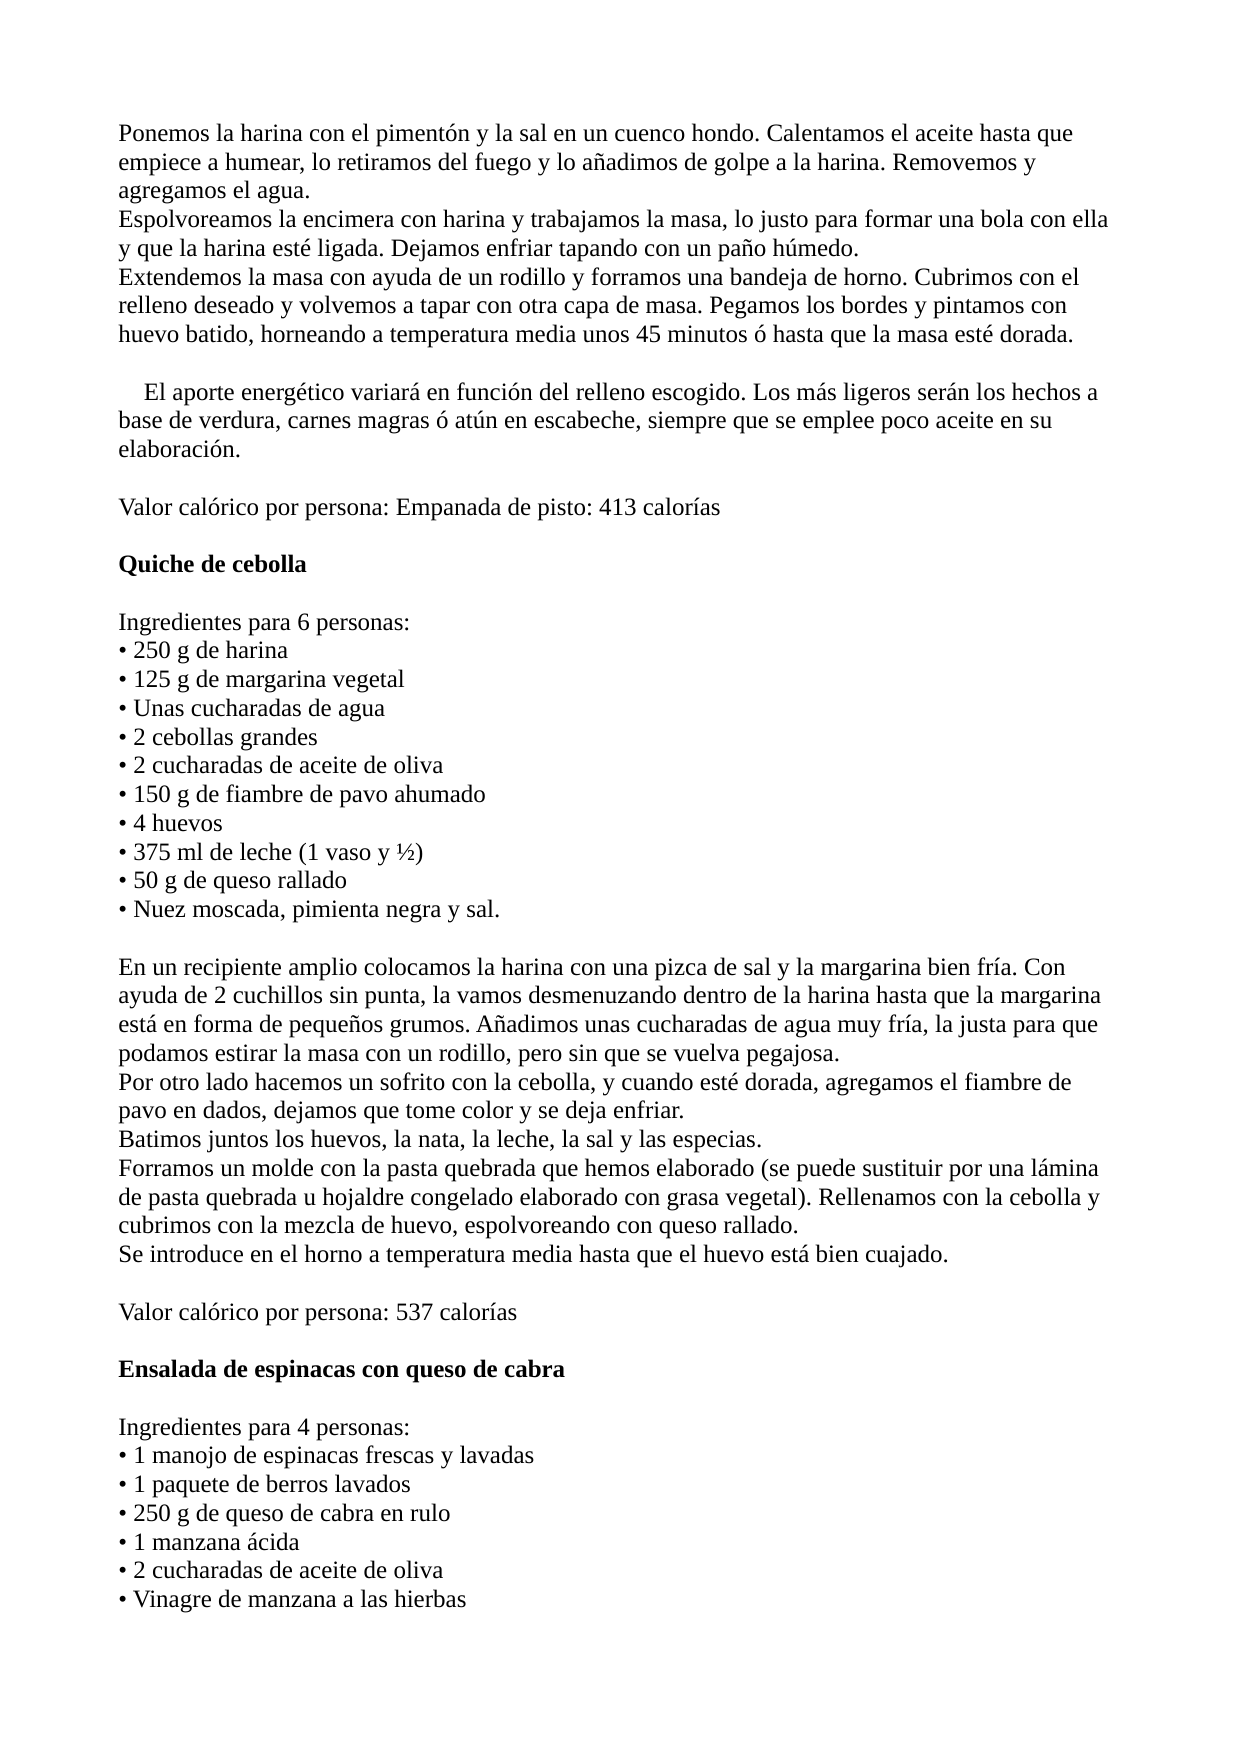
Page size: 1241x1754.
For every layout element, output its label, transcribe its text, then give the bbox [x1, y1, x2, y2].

text Ponemos la harina con el pimentón y la sal en un cuenco hondo. Calentamos el aceite hasta que empiece a humear, lo retiramos del fuego y lo añadimos de golpe a la harina. Removemos y agregamos el agua. Espolvoreamos la encimera con harina y trabajamos la masa, lo justo para formar una bola con ella y que la harina esté ligada. Dejamos enfriar tapando con un paño húmedo. Extendemos la masa con ayuda de un rodillo y forramos una bandeja de horno. Cubrimos con el relleno deseado y volvemos a tapar con otra capa de masa. Pegamos los bordes y pintamos con huevo batido, horneando a temperatura media unos 45 minutos ó hasta que la masa esté dorada.  El aporte energético variará en función del relleno escogido. Los más ligeros serán los hechos a base de verdura, carnes magras ó atún en escabeche, siempre que se emplee poco aceite en su elaboración. Valor calórico por persona: Empanada de pisto: 413 calorías [118, 118, 1122, 521]
text Quiche de cebolla Ingredientes para 6 personas: • 250 g de harina • 125 g de margarina vegetal • Unas cucharadas de agua • 2 cebollas grandes • 2 cucharadas de aceite de oliva • 150 g de fiambre de pavo ahumado • 4 huevos • 375 ml de leche (1 vaso y ½) • 50 g de queso rallado • Nuez moscada, pimienta negra y sal. En un recipiente amplio colocamos la harina con una pizca de sal y la margarina bien fría. Con ayuda de 2 cuchillos sin punta, la vamos desmenuzando dentro de la harina hasta que la margarina está en forma de pequeños grumos. Añadimos unas cucharadas de agua muy fría, la justa para que podamos estirar la masa con un rodillo, pero sin que se vuelva pegajosa. Por otro lado hacemos un sofrito con la cebolla, y cuando esté dorada, agregamos el fiambre de pavo en dados, dejamos que tome color y se deja enfriar. Batimos juntos los huevos, la nata, la leche, la sal y las especias. Forramos un molde con la pasta quebrada que hemos elaborado (se puede sustituir por una lámina de pasta quebrada u hojaldre congelado elaborado con grasa vegetal). Rellenamos con la cebolla y cubrimos con la mezcla de huevo, espolvoreando con queso rallado. Se introduce en el horno a temperatura media hasta que el huevo está bien cuajado. Valor calórico por persona: 537 calorías [118, 549, 1122, 1326]
text Ensalada de espinacas con queso de cabra Ingredientes para 4 personas: • 1 manojo de espinacas frescas y lavadas • 1 paquete de berros lavados • 250 g de queso de cabra en rulo • 1 manzana ácida • 2 cucharadas de aceite de oliva • Vinagre de manzana a las hierbas [118, 1354, 1122, 1613]
